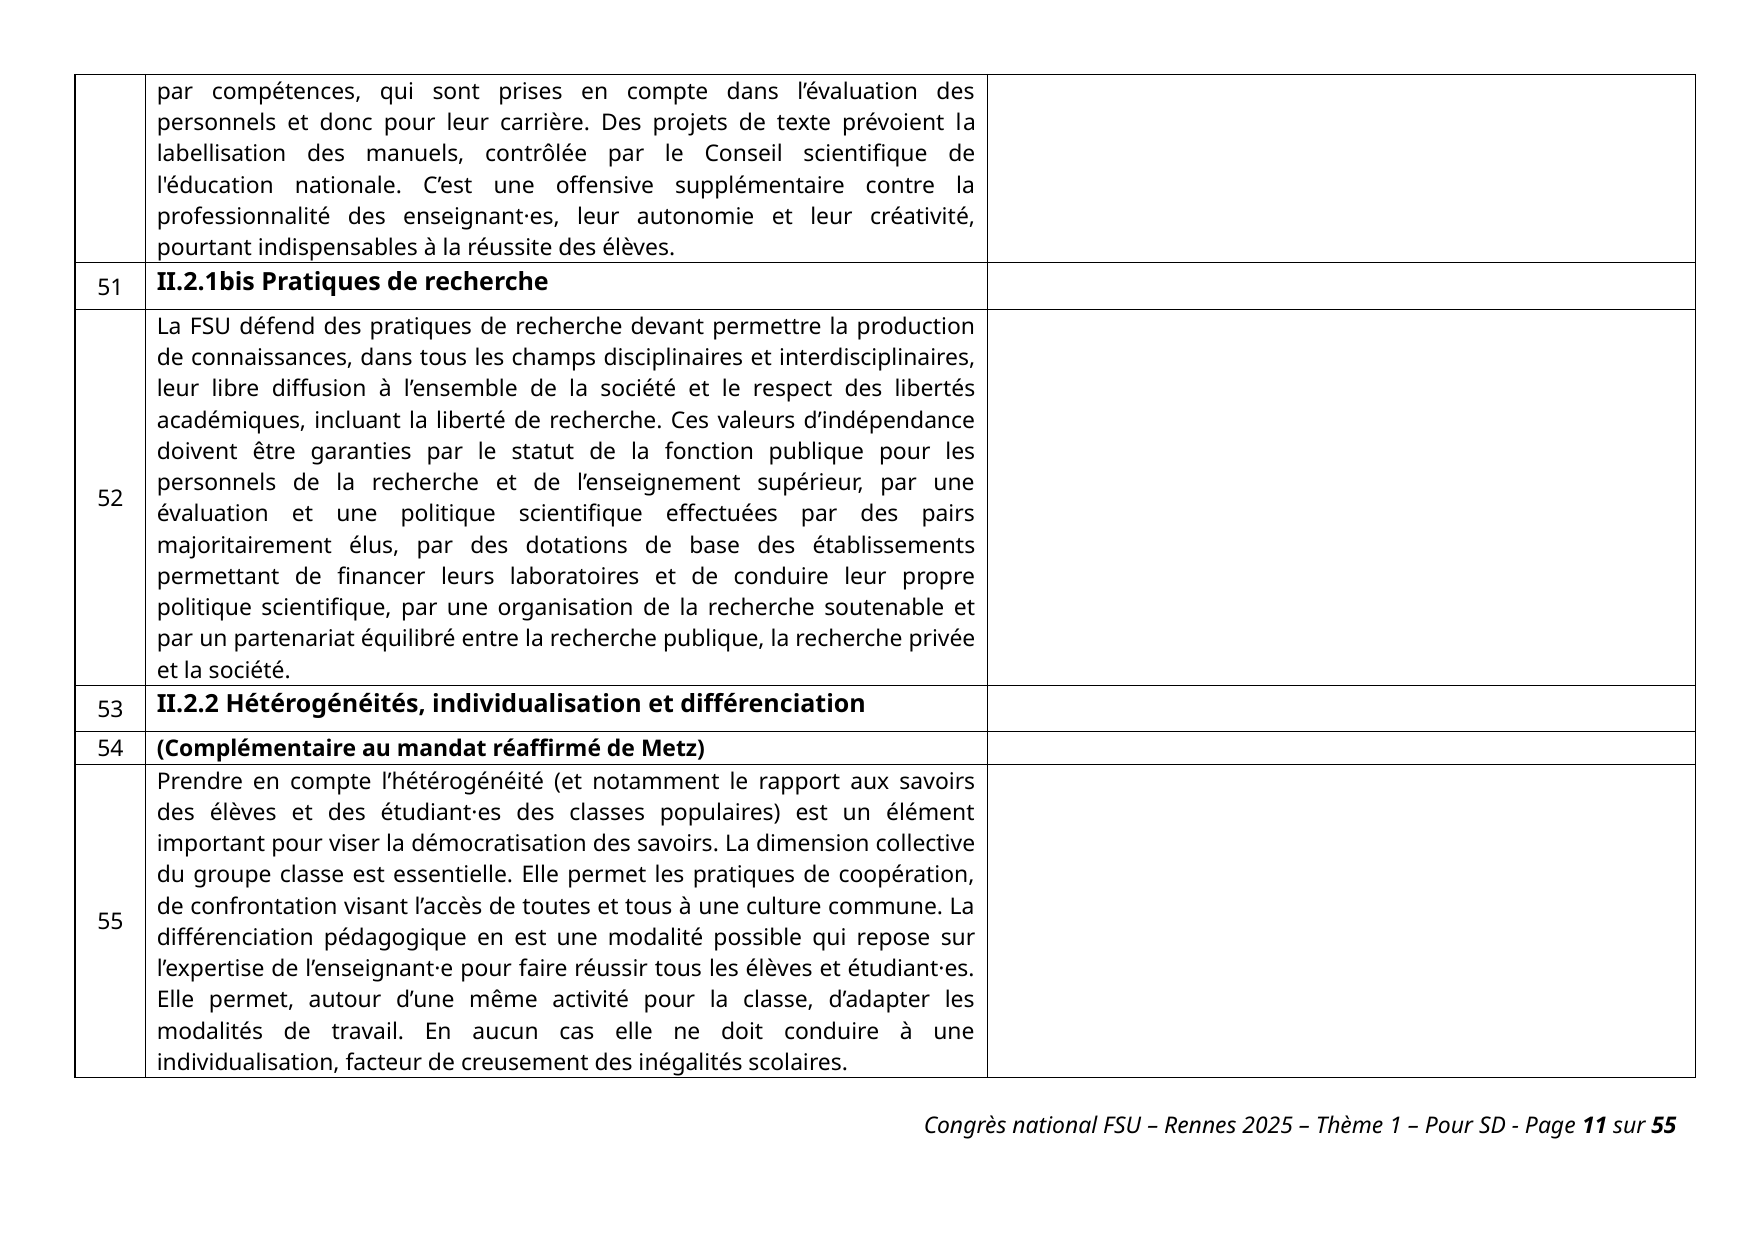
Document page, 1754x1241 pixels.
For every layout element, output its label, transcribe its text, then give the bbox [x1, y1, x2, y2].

table_cell 53 [76, 686, 145, 731]
table_cell [76, 75, 145, 262]
table_cell par compétences, qui sont prises en compte dans l’évaluation des personnels et donc pour leur carrière. Des projets de texte prévoient la labellisation des manuels, contrôlée par le Conseil scientifique de l'éducation nationale. C’est une offensive supplémentaire contre la professionnalité des enseignant·es, leur autonomie et leur créativité, pourtant indispensables à la réussite des élèves. [146, 75, 987, 262]
table_cell II.2.1bis Pratiques de recherche [146, 263, 987, 309]
table_cell 54 [76, 732, 145, 763]
table_cell Prendre en compte l’hétérogénéité (et notamment le rapport aux savoirs des élèves et des étudiant·es des classes populaires) est un élément important pour viser la démocratisation des savoirs. La dimension collective du groupe classe est essentielle. Elle permet les pratiques de coopération, de confrontation visant l’accès de toutes et tous à une culture commune. La différenciation pédagogique en est une modalité possible qui repose sur l’expertise de l’enseignant·e pour faire réussir tous les élèves et étudiant·es. Elle permet, autour d’une même activité pour la classe, d’adapter les modalités de travail. En aucun cas elle ne doit conduire à une individualisation, facteur de creusement des inégalités scolaires. [146, 765, 987, 1077]
table_cell [988, 732, 1695, 763]
table_cell [988, 310, 1695, 685]
table_cell [988, 765, 1695, 1077]
table_cell (Complémentaire au mandat réaffirmé de Metz) [146, 732, 987, 763]
table_cell 55 [76, 765, 145, 1077]
table_cell [988, 263, 1695, 309]
table_cell 52 [76, 310, 145, 685]
table_cell La FSU défend des pratiques de recherche devant permettre la production de connaissances, dans tous les champs disciplinaires et interdisciplinaires, leur libre diffusion à l’ensemble de la société et le respect des libertés académiques, incluant la liberté de recherche. Ces valeurs d’indépendance doivent être garanties par le statut de la fonction publique pour les personnels de la recherche et de l’enseignement supérieur, par une évaluation et une politique scientifique effectuées par des pairs majoritairement élus, par des dotations de base des établissements permettant de financer leurs laboratoires et de conduire leur propre politique scientifique, par une organisation de la recherche soutenable et par un partenariat équilibré entre la recherche publique, la recherche privée et la société. [146, 310, 987, 685]
table_cell [988, 686, 1695, 731]
table_cell II.2.2 Hétérogénéités, individualisation et différenciation [146, 686, 987, 731]
table_cell 51 [76, 263, 145, 309]
table_cell [988, 75, 1695, 262]
